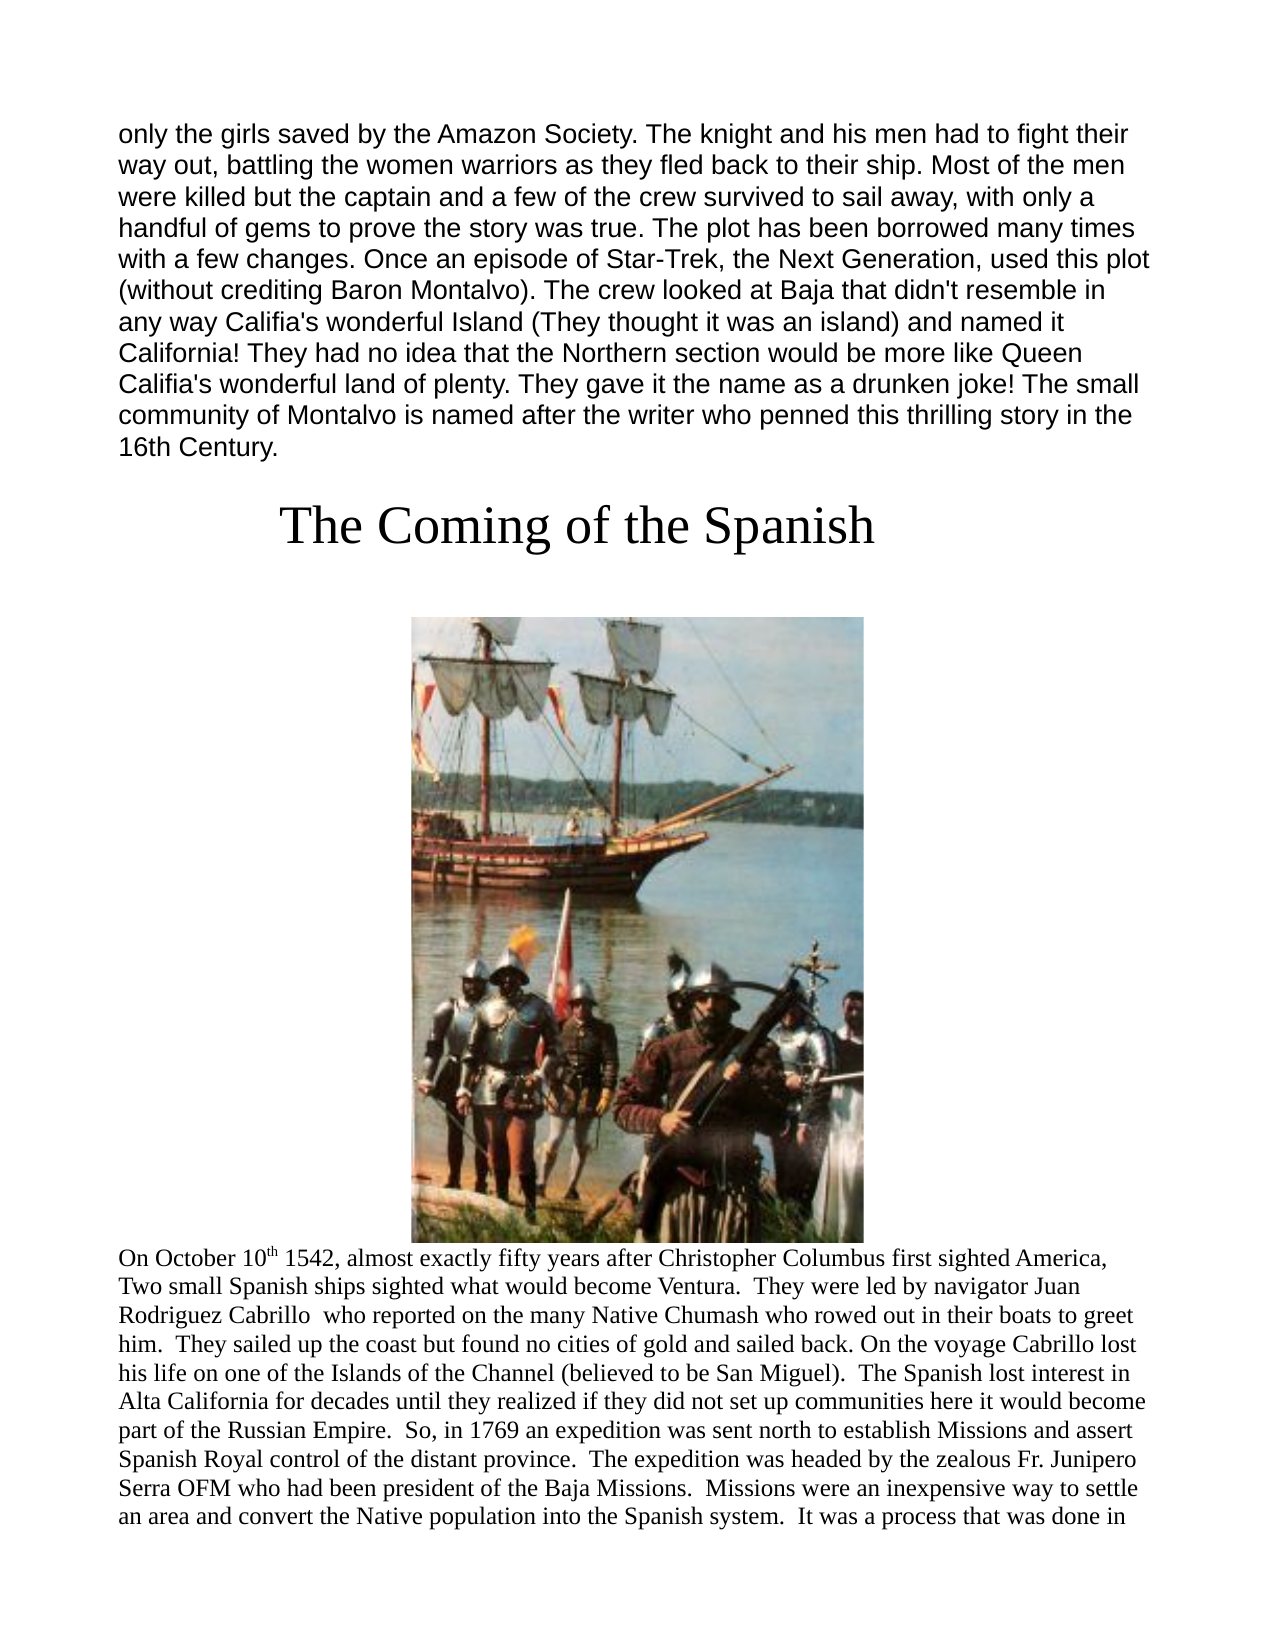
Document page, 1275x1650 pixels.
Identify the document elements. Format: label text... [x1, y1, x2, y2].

text On October 10th 1542, almost exactly fifty years after Christopher Columbus first sighted America, Two small Spanish ships sighted what would become Ventura. They were led by navigator Juan Rodriguez Cabrillo who reported on the many Native Chumash who rowed out in their boats to greet him. They sailed up the coast but found no cities of gold and sailed back. On the voyage Cabrillo lost his life on one of the Islands of the Channel (believed to be San Miguel). The Spanish lost interest in Alta California for decades until they realized if they did not set up communities here it would become part of the Russian Empire. So, in 1769 an expedition was sent north to establish Missions and assert Spanish Royal control of the distant province. The expedition was headed by the zealous Fr. Junipero Serra OFM who had been president of the Baja Missions. Missions were an inexpensive way to settle an area and convert the Native population into the Spanish system. It was a process that was done in [118, 618, 1157, 1530]
text only the girls saved by the Amazon Society. The knight and his men had to fight their way out, battling the women warriors as they fled back to their ship. Most of the men were killed but the captain and a few of the crew survived to sail away, with only a handful of gems to prove the story was true. The plot has been borrowed many times with a few changes. Once an episode of Star-Trek, the Next Generation, used this plot (without crediting Baron Montalvo). The crew looked at Baja that didn't resemble in any way Califia's wonderful Island (They thought it was an island) and named it California! They had no idea that the Northern section would be more like Queen Califia's wonderful land of plenty. They gave it the name as a drunken joke! The small community of Montalvo is named after the writer who penned this thrilling story in the 16th Century. [118, 118, 1157, 462]
text The Coming of the Spanish [118, 493, 1157, 555]
picture [411, 617, 864, 1243]
